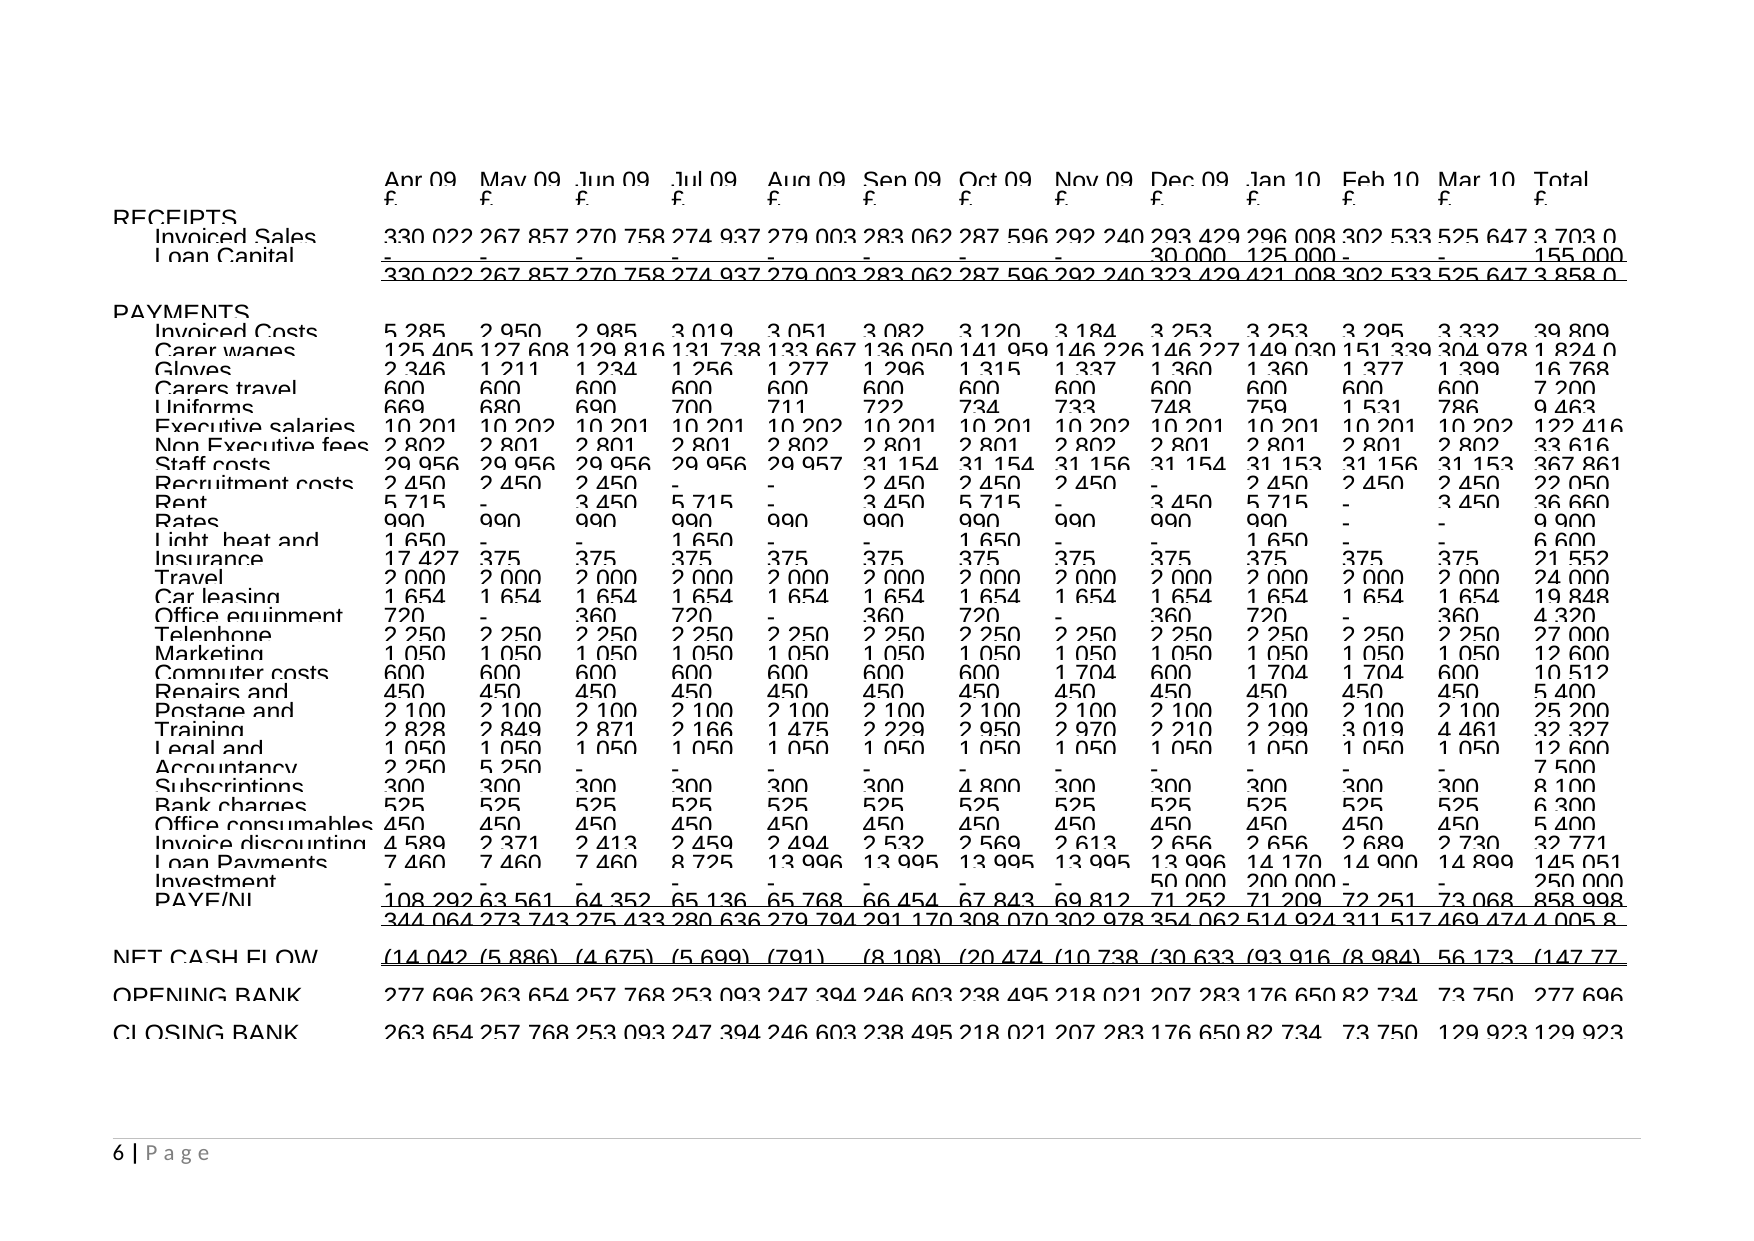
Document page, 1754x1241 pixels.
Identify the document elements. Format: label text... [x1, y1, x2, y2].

table_cell [1340, 281, 1435, 299]
table_cell Invoice discounting costs [110, 830, 381, 849]
table_cell 2,250 [669, 621, 764, 640]
table_cell 274,937 [669, 262, 764, 280]
table_cell 1,050 [956, 640, 1052, 659]
table_cell 7,460 [381, 849, 477, 868]
table_cell [477, 926, 573, 944]
table_cell [860, 204, 956, 223]
table_cell 600 [956, 659, 1052, 678]
table_cell 2,346 [381, 356, 477, 375]
table_cell 5,400 [1531, 811, 1627, 830]
table_cell £ [1435, 185, 1531, 204]
table_header Sep 09 [860, 166, 956, 185]
table_cell 375 [860, 546, 956, 564]
table_cell Rent [110, 489, 381, 508]
table_cell 360 [1435, 603, 1531, 621]
table_cell 127,608 [477, 337, 573, 356]
table_cell - [1340, 489, 1435, 508]
table_cell 10,201 [669, 413, 764, 432]
table_cell 2,459 [669, 830, 764, 849]
table_cell 12,600 [1531, 640, 1627, 659]
table_cell 31,153 [1244, 451, 1339, 470]
table_cell 525 [956, 792, 1052, 811]
table_cell [669, 1001, 764, 1019]
table_cell [1052, 966, 1148, 982]
table_cell [956, 966, 1052, 982]
table_cell 2,801 [1340, 432, 1435, 451]
table_cell 450 [669, 811, 764, 830]
table_cell - [956, 754, 1052, 773]
table_cell 200,000 [1244, 868, 1339, 887]
table_cell 300 [765, 773, 860, 792]
table_cell [1052, 299, 1148, 318]
table_cell 1,234 [573, 356, 669, 375]
table_cell 151,339 [1340, 337, 1435, 356]
table_cell 263,654 [477, 982, 573, 1001]
table_cell 2,371 [477, 830, 573, 849]
table_cell 1,050 [1244, 735, 1339, 754]
table_cell 302,533 [1340, 223, 1435, 242]
table_cell Invoiced Sales [110, 223, 381, 242]
table_cell [669, 281, 764, 299]
table_cell Loan Capital [110, 242, 381, 261]
table_cell 71,209 [1244, 887, 1339, 906]
table_cell 10,202 [1052, 413, 1148, 432]
table_cell 450 [1435, 811, 1531, 830]
table_cell 1,050 [1435, 640, 1531, 659]
table_cell [669, 299, 764, 318]
table_cell 1,050 [669, 640, 764, 659]
table_header Aug 09 [765, 166, 860, 185]
table_cell £ [956, 185, 1052, 204]
table_cell [110, 963, 381, 982]
table_cell 990 [765, 508, 860, 527]
table_cell 2,000 [956, 565, 1052, 583]
table_cell 3,450 [1148, 489, 1244, 508]
table_cell 323,429 [1148, 262, 1244, 280]
table_cell [765, 966, 860, 982]
table_cell 450 [1244, 811, 1339, 830]
table_cell - [860, 868, 956, 887]
table_cell [477, 281, 573, 299]
table_cell Uniforms [110, 394, 381, 413]
table_cell 1,050 [573, 735, 669, 754]
table_cell 73,750 [1340, 1020, 1435, 1038]
table_cell [860, 966, 956, 982]
table_cell 669 [381, 394, 477, 413]
table_cell 1,704 [1244, 659, 1339, 678]
table_cell - [1244, 754, 1339, 773]
table_cell 4,800 [956, 773, 1052, 792]
table_cell 246,603 [765, 1020, 860, 1038]
table_cell - [765, 242, 860, 261]
table_cell 990 [956, 508, 1052, 527]
table_cell 267,857 [477, 262, 573, 280]
table_cell 14,170 [1244, 849, 1339, 868]
table_cell - [573, 527, 669, 546]
table_cell 2,828 [381, 716, 477, 735]
table_cell 2,250 [1435, 621, 1531, 640]
table_cell Office consumables [110, 811, 381, 830]
table_cell 450 [669, 678, 764, 697]
table_cell 2,000 [1435, 565, 1531, 583]
table_cell 8,725 [669, 849, 764, 868]
table_cell 257,768 [477, 1020, 573, 1038]
table_cell 2,229 [860, 716, 956, 735]
table_cell Loan Payments [110, 849, 381, 868]
table_cell 600 [1244, 375, 1339, 394]
table_cell [765, 299, 860, 318]
table_cell - [765, 603, 860, 621]
table_cell [477, 1001, 573, 1019]
table_cell 300 [1052, 773, 1148, 792]
table_cell Bank charges [110, 792, 381, 811]
table_cell 600 [1435, 659, 1531, 678]
table_cell 2,656 [1244, 830, 1339, 849]
table_cell 1,050 [477, 640, 573, 659]
table_cell 450 [860, 678, 956, 697]
table_cell 2,250 [765, 621, 860, 640]
table_cell 1,654 [381, 584, 477, 602]
table_cell [1435, 966, 1531, 982]
table_cell 1,337 [1052, 356, 1148, 375]
table_cell 270,758 [573, 223, 669, 242]
table_cell 3,019 [669, 318, 764, 337]
table_cell 50,000 [1148, 868, 1244, 887]
table_cell - [669, 242, 764, 261]
table_cell £ [381, 185, 477, 204]
table_cell 525 [573, 792, 669, 811]
table_cell 2,100 [765, 697, 860, 716]
table_cell £ [1531, 185, 1627, 204]
table_cell 2,950 [477, 318, 573, 337]
table_cell 450 [860, 811, 956, 830]
table_cell 27,000 [1531, 621, 1627, 640]
table_cell 280,636 [669, 907, 764, 925]
table_cell [1340, 926, 1435, 944]
table_cell 1,654 [669, 584, 764, 602]
table_cell 375 [1435, 546, 1531, 564]
table_cell 3,253 [1244, 318, 1339, 337]
table_cell 133,667 [765, 337, 860, 356]
table_cell [1435, 1001, 1531, 1019]
table_cell 1,050 [1148, 735, 1244, 754]
table_cell 2,100 [1148, 697, 1244, 716]
table_cell 1,654 [1244, 584, 1339, 602]
table_cell 2,985 [573, 318, 669, 337]
table_cell 2,689 [1340, 830, 1435, 849]
table_cell £ [477, 185, 573, 204]
table_cell 748 [1148, 394, 1244, 413]
table_cell 375 [1148, 546, 1244, 564]
table_cell 267,857 [477, 223, 573, 242]
table_cell 367,861 [1531, 451, 1627, 470]
table_cell [1340, 966, 1435, 982]
table_cell 858,998 [1531, 887, 1627, 906]
table_cell 63,561 [477, 887, 573, 906]
table_cell 273,743 [477, 907, 573, 925]
table_cell Light, heat and power [110, 527, 381, 546]
table_cell 2,100 [573, 697, 669, 716]
table_cell 146,226 [1052, 337, 1148, 356]
table_cell 600 [765, 375, 860, 394]
table_cell [1052, 926, 1148, 944]
table_header Nov 09 [1052, 166, 1148, 185]
table_cell 13,996 [1148, 849, 1244, 868]
table_cell 1,050 [573, 640, 669, 659]
table_cell [1148, 1001, 1244, 1019]
table_cell 450 [573, 678, 669, 697]
table_cell 82,734 [1244, 1020, 1339, 1038]
table_cell 2,801 [573, 432, 669, 451]
table_cell [1244, 966, 1339, 982]
table_cell 1,654 [1340, 584, 1435, 602]
table_cell 6,600 [1531, 527, 1627, 546]
table_cell 1,531 [1340, 394, 1435, 413]
table_cell [1531, 966, 1627, 982]
table_cell 10,201 [860, 413, 956, 432]
table_cell - [1340, 868, 1435, 887]
table_cell 29,956 [477, 451, 573, 470]
table_cell 990 [1148, 508, 1244, 527]
table_cell - [1148, 754, 1244, 773]
table_cell [1435, 204, 1531, 223]
table_cell - [1052, 603, 1148, 621]
table_cell 296,008 [1244, 223, 1339, 242]
table_cell 5,400 [1531, 678, 1627, 697]
table_cell 600 [765, 659, 860, 678]
table_cell - [381, 242, 477, 261]
table_cell 12,600 [1531, 735, 1627, 754]
table_cell 64,352 [573, 887, 669, 906]
table_header Dec 09 [1148, 166, 1244, 185]
table_cell 450 [956, 678, 1052, 697]
table_cell 129,923 [1531, 1020, 1627, 1038]
table_cell 253,093 [573, 1020, 669, 1038]
table_cell 450 [765, 678, 860, 697]
table_cell Recruitment costs [110, 470, 381, 489]
table_cell - [860, 242, 956, 261]
table_cell 1,211 [477, 356, 573, 375]
table_cell Non Executive fees and expenses [110, 432, 381, 451]
table_cell 141,959 [956, 337, 1052, 356]
table_cell 2,450 [1052, 470, 1148, 489]
table_cell 3,858,092 [1531, 262, 1627, 280]
table_cell PAYE/NI [110, 887, 381, 906]
table_cell 1,050 [860, 735, 956, 754]
table_cell 2,100 [1244, 697, 1339, 716]
table_cell 16,768 [1531, 356, 1627, 375]
table_cell 2,450 [1435, 470, 1531, 489]
table_cell 600 [477, 659, 573, 678]
table_cell 1,654 [765, 584, 860, 602]
table_cell 450 [573, 811, 669, 830]
table_cell - [1148, 527, 1244, 546]
table_cell 2,000 [669, 565, 764, 583]
table_cell 2,100 [1435, 697, 1531, 716]
table_cell 207,283 [1052, 1020, 1148, 1038]
table_cell 287,596 [956, 223, 1052, 242]
table_cell [1340, 1001, 1435, 1019]
table_cell £ [1244, 185, 1339, 204]
table_cell - [669, 754, 764, 773]
table_cell 2,532 [860, 830, 956, 849]
table_cell 82,734 [1340, 982, 1435, 1001]
table_cell 145,051 [1531, 849, 1627, 868]
table_cell 1,377 [1340, 356, 1435, 375]
table_cell [1244, 1001, 1339, 1019]
table_cell 1,050 [477, 735, 573, 754]
table_cell 1,050 [1052, 640, 1148, 659]
table_cell 71,252 [1148, 887, 1244, 906]
table_cell 3,450 [860, 489, 956, 508]
table_cell 1,654 [956, 584, 1052, 602]
table_cell 4,005,865 [1531, 907, 1627, 925]
table_cell 17,427 [381, 546, 477, 564]
table_cell £ [1340, 185, 1435, 204]
table_cell [765, 281, 860, 299]
table_cell 450 [1052, 678, 1148, 697]
table_cell [110, 1001, 381, 1019]
table_cell 525 [860, 792, 956, 811]
table_cell 32,771 [1531, 830, 1627, 849]
table_cell 2,450 [956, 470, 1052, 489]
table_cell 720 [381, 603, 477, 621]
table_cell 1,654 [860, 584, 956, 602]
table_cell 31,156 [1340, 451, 1435, 470]
table_cell 600 [381, 375, 477, 394]
table_cell 3,253 [1148, 318, 1244, 337]
table_header Mar 10 [1435, 166, 1531, 185]
table_cell 65,136 [669, 887, 764, 906]
table_cell - [1052, 527, 1148, 546]
table_cell 1,050 [860, 640, 956, 659]
table_cell Car leasing [110, 584, 381, 602]
table_cell 1,050 [1340, 735, 1435, 754]
table_cell Office equipment lease [110, 603, 381, 621]
table_cell 4,589 [381, 830, 477, 849]
table_cell 2,970 [1052, 716, 1148, 735]
table_cell - [477, 489, 573, 508]
table_cell 525 [1148, 792, 1244, 811]
table_cell Accountancy [110, 754, 381, 773]
table_cell 2,613 [1052, 830, 1148, 849]
table_cell 31,153 [1435, 451, 1531, 470]
table_cell [1435, 926, 1531, 944]
table_cell [573, 1001, 669, 1019]
table_cell 263,654 [381, 1020, 477, 1038]
table_cell 125,000 [1244, 242, 1339, 261]
table_cell 32,327 [1531, 716, 1627, 735]
table_cell 56,173 [1435, 944, 1531, 963]
table_cell 218,021 [1052, 982, 1148, 1001]
table_cell 375 [1340, 546, 1435, 564]
table_cell [1531, 204, 1627, 223]
table_cell 2,494 [765, 830, 860, 849]
table_header Jun 09 [573, 166, 669, 185]
table_cell 600 [860, 375, 956, 394]
table_cell - [1435, 508, 1531, 527]
table_cell Telephone [110, 621, 381, 640]
table_cell 720 [956, 603, 1052, 621]
table_cell 10,201 [1244, 413, 1339, 432]
table_cell 304,978 [1435, 337, 1531, 356]
table_cell 525 [765, 792, 860, 811]
table_cell 13,995 [956, 849, 1052, 868]
table_cell 2,100 [1052, 697, 1148, 716]
table_cell 287,596 [956, 262, 1052, 280]
table_cell (147,773) [1531, 944, 1627, 963]
table_cell 176,650 [1244, 982, 1339, 1001]
table_cell 375 [956, 546, 1052, 564]
table_cell 19,848 [1531, 584, 1627, 602]
table_cell 734 [956, 394, 1052, 413]
table_cell 73,068 [1435, 887, 1531, 906]
table_cell [477, 966, 573, 982]
table_cell [1148, 281, 1244, 299]
table_cell 10,512 [1531, 659, 1627, 678]
table_cell - [1435, 527, 1531, 546]
table_cell Carers travel [110, 375, 381, 394]
table_cell 514,924 [1244, 907, 1339, 925]
table_cell [381, 299, 477, 318]
table_cell 279,003 [765, 223, 860, 242]
table_cell [1148, 204, 1244, 223]
table_cell 354,062 [1148, 907, 1244, 925]
table_cell 2,100 [1340, 697, 1435, 716]
table_cell Investment (goodwill) [110, 868, 381, 887]
table_cell 7,200 [1531, 375, 1627, 394]
table_cell 2,802 [1052, 432, 1148, 451]
table_cell 450 [1340, 678, 1435, 697]
table_cell 10,202 [477, 413, 573, 432]
table_cell 3,184 [1052, 318, 1148, 337]
table_cell [1148, 299, 1244, 318]
table_cell 4,320 [1531, 603, 1627, 621]
table_cell 218,021 [956, 1020, 1052, 1038]
table_cell 2,849 [477, 716, 573, 735]
table_cell 31,156 [1052, 451, 1148, 470]
table_cell 2,801 [860, 432, 956, 451]
table_cell 2,250 [381, 754, 477, 773]
table_cell 375 [1244, 546, 1339, 564]
table_cell [860, 299, 956, 318]
table_cell 274,937 [669, 223, 764, 242]
table_cell £ [1148, 185, 1244, 204]
table_cell 3,019 [1340, 716, 1435, 735]
table_cell 247,394 [765, 982, 860, 1001]
table_cell 176,650 [1148, 1020, 1244, 1038]
table_cell 990 [573, 508, 669, 527]
table_cell 2,250 [477, 621, 573, 640]
table_cell Training [110, 716, 381, 735]
table_cell 600 [573, 375, 669, 394]
table_cell 10,202 [765, 413, 860, 432]
table_cell 22,050 [1531, 470, 1627, 489]
table_cell 2,802 [1435, 432, 1531, 451]
table_cell 122,416 [1531, 413, 1627, 432]
table_cell 2,450 [381, 470, 477, 489]
table_cell 7,460 [573, 849, 669, 868]
table_cell 207,283 [1148, 982, 1244, 1001]
table_cell 600 [1052, 375, 1148, 394]
table_cell [956, 926, 1052, 944]
table_cell - [477, 603, 573, 621]
table_cell 25,200 [1531, 697, 1627, 716]
table_cell 1,704 [1340, 659, 1435, 678]
table_cell 125,405 [381, 337, 477, 356]
table_header Jul 09 [669, 166, 764, 185]
table_cell 2,413 [573, 830, 669, 849]
table_cell - [1340, 603, 1435, 621]
table_cell 3,082 [860, 318, 956, 337]
table_cell 2,801 [1148, 432, 1244, 451]
table_cell 10,201 [956, 413, 1052, 432]
table_cell 238,495 [860, 1020, 956, 1038]
table_cell - [956, 242, 1052, 261]
table_cell - [669, 470, 764, 489]
table_cell 450 [1435, 678, 1531, 697]
table_cell 450 [765, 811, 860, 830]
table_cell 6,300 [1531, 792, 1627, 811]
table_cell 5,715 [381, 489, 477, 508]
table_cell 690 [573, 394, 669, 413]
table_cell [110, 280, 381, 299]
table_cell 2,656 [1148, 830, 1244, 849]
table_cell 275,433 [573, 907, 669, 925]
table_cell [860, 1001, 956, 1019]
table_cell 2,000 [765, 565, 860, 583]
table_cell 2,000 [1340, 565, 1435, 583]
table_cell - [669, 868, 764, 887]
table_cell 14,900 [1340, 849, 1435, 868]
table_cell 2,250 [860, 621, 956, 640]
table_cell 990 [381, 508, 477, 527]
table_cell 247,394 [669, 1020, 764, 1038]
table_cell 600 [381, 659, 477, 678]
table_cell - [477, 527, 573, 546]
table_cell 31,154 [1148, 451, 1244, 470]
table_cell 279,003 [765, 262, 860, 280]
table_cell 2,100 [860, 697, 956, 716]
table_cell 600 [1148, 375, 1244, 394]
table_cell 1,050 [381, 735, 477, 754]
table_cell 2,250 [1148, 621, 1244, 640]
table_cell - [1435, 754, 1531, 773]
table_cell 525,647 [1435, 223, 1531, 242]
table_cell 10,202 [1435, 413, 1531, 432]
table_header Jan 10 [1244, 166, 1339, 185]
table_cell (8,984) [1340, 944, 1435, 963]
table_cell 21,552 [1531, 546, 1627, 564]
table_cell 73,750 [1435, 982, 1531, 1001]
table_cell 600 [573, 659, 669, 678]
table_cell 1,475 [765, 716, 860, 735]
table_cell 375 [765, 546, 860, 564]
table_cell 700 [669, 394, 764, 413]
table_cell 1,296 [860, 356, 956, 375]
table_cell 1,050 [1148, 640, 1244, 659]
table_cell [956, 1001, 1052, 1019]
table_cell 2,801 [669, 432, 764, 451]
table_cell 7,500 [1531, 754, 1627, 773]
table_cell 9,900 [1531, 508, 1627, 527]
table_cell 302,533 [1340, 262, 1435, 280]
table_cell 2,450 [1340, 470, 1435, 489]
table_cell 2,000 [1052, 565, 1148, 583]
table_header May 09 [477, 166, 573, 185]
table_cell (5,886) [477, 944, 573, 963]
table_cell [110, 906, 381, 925]
table_cell [1052, 1001, 1148, 1019]
table_cell 292,240 [1052, 223, 1148, 242]
table_cell - [860, 754, 956, 773]
table_cell [765, 926, 860, 944]
table_cell 330,022 [381, 262, 477, 280]
table_cell 2,801 [1244, 432, 1339, 451]
table_cell 2,871 [573, 716, 669, 735]
table_cell 65,768 [765, 887, 860, 906]
table_cell 1,050 [1052, 735, 1148, 754]
table_cell - [765, 470, 860, 489]
table_cell [573, 926, 669, 944]
table_cell 2,730 [1435, 830, 1531, 849]
table_cell 600 [669, 659, 764, 678]
table_cell 3,120 [956, 318, 1052, 337]
table_cell 67,843 [956, 887, 1052, 906]
table_cell - [1435, 242, 1531, 261]
table_cell CLOSING BANK [110, 1020, 381, 1038]
table_cell [1531, 926, 1627, 944]
table_cell 450 [956, 811, 1052, 830]
table_cell 270,758 [573, 262, 669, 280]
table_cell 2,801 [956, 432, 1052, 451]
table_cell 990 [1244, 508, 1339, 527]
table_cell [381, 966, 477, 982]
table_cell 257,768 [573, 982, 669, 1001]
table_cell 1,824,043 [1531, 337, 1627, 356]
table_cell 469,474 [1435, 907, 1531, 925]
table_cell 3,450 [1435, 489, 1531, 508]
table_cell Legal and professional [110, 735, 381, 754]
table_cell 13,995 [1052, 849, 1148, 868]
table_cell 2,802 [765, 432, 860, 451]
table_cell Marketing [110, 640, 381, 659]
table_cell 1,360 [1244, 356, 1339, 375]
table_cell 302,978 [1052, 907, 1148, 925]
table_cell (10,738) [1052, 944, 1148, 963]
table_cell 300 [381, 773, 477, 792]
table_cell 1,050 [1244, 640, 1339, 659]
table_cell 2,100 [381, 697, 477, 716]
table_cell 31,154 [956, 451, 1052, 470]
table_cell 733 [1052, 394, 1148, 413]
table_cell 1,654 [573, 584, 669, 602]
table_cell - [765, 754, 860, 773]
table_cell OPENING BANK [110, 982, 381, 1001]
table_cell 525 [381, 792, 477, 811]
table_cell 720 [669, 603, 764, 621]
table_cell NET CASH FLOW [110, 944, 381, 963]
table_cell 2,100 [669, 697, 764, 716]
table_cell 3,332 [1435, 318, 1531, 337]
table_cell 10,201 [573, 413, 669, 432]
table_cell - [1340, 754, 1435, 773]
table_cell 600 [956, 375, 1052, 394]
table_cell 293,429 [1148, 223, 1244, 242]
table_cell £ [573, 185, 669, 204]
table_cell Gloves [110, 356, 381, 375]
table_cell 1,050 [381, 640, 477, 659]
table_cell 2,250 [573, 621, 669, 640]
table_cell [1052, 204, 1148, 223]
table_cell [765, 1001, 860, 1019]
table_cell 360 [1148, 603, 1244, 621]
table_cell 1,050 [1435, 735, 1531, 754]
table_cell Executive salaries [110, 413, 381, 432]
table_cell Insurance [110, 546, 381, 564]
table_cell 450 [477, 678, 573, 697]
table_cell 253,093 [669, 982, 764, 1001]
table_cell 2,569 [956, 830, 1052, 849]
table_cell (791) [765, 944, 860, 963]
table_cell 2,000 [381, 565, 477, 583]
table_header Apr 09 [381, 166, 477, 185]
table_cell (5,699) [669, 944, 764, 963]
table_cell [573, 966, 669, 982]
table_cell 29,956 [381, 451, 477, 470]
table_cell £ [765, 185, 860, 204]
table_cell 2,250 [1052, 621, 1148, 640]
table_cell 990 [669, 508, 764, 527]
table_cell 129,923 [1435, 1020, 1531, 1038]
table_cell 2,450 [573, 470, 669, 489]
table_cell 300 [1244, 773, 1339, 792]
table_cell 3,295 [1340, 318, 1435, 337]
table_cell 2,000 [1244, 565, 1339, 583]
table_cell - [1340, 242, 1435, 261]
table_cell 450 [1340, 811, 1435, 830]
table_cell [860, 281, 956, 299]
table_cell 600 [1340, 375, 1435, 394]
table_cell (8,108) [860, 944, 956, 963]
table_cell 1,704 [1052, 659, 1148, 678]
table_cell 990 [1052, 508, 1148, 527]
table_cell 525 [1340, 792, 1435, 811]
table_cell 5,250 [477, 754, 573, 773]
table_cell [110, 925, 381, 944]
table_cell [669, 926, 764, 944]
table_cell 722 [860, 394, 956, 413]
table_cell [1244, 926, 1339, 944]
table_cell 2,450 [1244, 470, 1339, 489]
table_cell - [1435, 868, 1531, 887]
table_cell (93,916) [1244, 944, 1339, 963]
table_cell 24,000 [1531, 565, 1627, 583]
table_cell [573, 299, 669, 318]
table_cell 680 [477, 394, 573, 413]
table_cell 2,450 [860, 470, 956, 489]
table_cell Subscriptions [110, 773, 381, 792]
table_cell [1531, 281, 1627, 299]
table_cell Staff costs [110, 451, 381, 470]
table_cell - [381, 868, 477, 887]
table_cell 10,201 [1148, 413, 1244, 432]
table_cell 300 [860, 773, 956, 792]
table_cell [956, 204, 1052, 223]
table_cell 525 [669, 792, 764, 811]
table_cell 300 [1148, 773, 1244, 792]
table_cell (30,633) [1148, 944, 1244, 963]
table_cell 250,000 [1531, 868, 1627, 887]
table_cell [573, 281, 669, 299]
table_cell 31,154 [860, 451, 956, 470]
table_cell 786 [1435, 394, 1531, 413]
table_cell 136,050 [860, 337, 956, 356]
table_cell (4,675) [573, 944, 669, 963]
table_cell 8,100 [1531, 773, 1627, 792]
table_cell [1531, 299, 1627, 318]
table_cell 3,450 [573, 489, 669, 508]
table_cell 990 [477, 508, 573, 527]
table_cell 131,738 [669, 337, 764, 356]
table_cell [860, 926, 956, 944]
table_cell 39,809 [1531, 318, 1627, 337]
table_cell 1,050 [765, 735, 860, 754]
table_cell 1,654 [1435, 584, 1531, 602]
table_cell 375 [669, 546, 764, 564]
table_cell [477, 299, 573, 318]
table_cell Repairs and renewals [110, 678, 381, 697]
table_cell [1340, 204, 1435, 223]
table_cell Rates [110, 508, 381, 527]
table_cell 311,517 [1340, 907, 1435, 925]
table_cell 2,100 [956, 697, 1052, 716]
table_cell 1,256 [669, 356, 764, 375]
table_cell [381, 281, 477, 299]
table_cell [573, 204, 669, 223]
table_cell [956, 281, 1052, 299]
table_cell 450 [477, 811, 573, 830]
table_cell - [1052, 754, 1148, 773]
table_cell £ [669, 185, 764, 204]
table_cell 5,715 [669, 489, 764, 508]
table_cell 5,715 [1244, 489, 1339, 508]
table_cell 300 [669, 773, 764, 792]
table_cell [765, 204, 860, 223]
table_cell 2,802 [381, 432, 477, 451]
table_cell 2,450 [477, 470, 573, 489]
table_cell 149,030 [1244, 337, 1339, 356]
table_cell 525 [477, 792, 573, 811]
table_cell [1340, 299, 1435, 318]
table_cell [110, 261, 381, 280]
table_cell (20,474) [956, 944, 1052, 963]
table_cell 2,166 [669, 716, 764, 735]
table_cell 2,250 [1244, 621, 1339, 640]
table_cell 2,950 [956, 716, 1052, 735]
table_cell 279,794 [765, 907, 860, 925]
table_cell 330,022 [381, 223, 477, 242]
table_cell 1,399 [1435, 356, 1531, 375]
table_cell [477, 204, 573, 223]
table_cell 344,064 [381, 907, 477, 925]
table_cell [381, 926, 477, 944]
table_cell [1531, 1001, 1627, 1019]
table_cell 1,050 [1340, 640, 1435, 659]
table_cell 525 [1052, 792, 1148, 811]
table_header Total [1531, 166, 1627, 185]
table_cell 375 [573, 546, 669, 564]
table_cell - [477, 868, 573, 887]
table_cell [669, 966, 764, 982]
table_cell 4,461 [1435, 716, 1531, 735]
table_cell 450 [381, 811, 477, 830]
table_cell 5,285 [381, 318, 477, 337]
table_cell 291,170 [860, 907, 956, 925]
table_cell 3,703,092 [1531, 223, 1627, 242]
table_cell 155,000 [1531, 242, 1627, 261]
table_cell 300 [1435, 773, 1531, 792]
table_cell 360 [573, 603, 669, 621]
table_cell 7,460 [477, 849, 573, 868]
table_cell 1,050 [765, 640, 860, 659]
table_cell 2,000 [573, 565, 669, 583]
table_cell 1,360 [1148, 356, 1244, 375]
table_cell 990 [860, 508, 956, 527]
table_cell 1,654 [1052, 584, 1148, 602]
table_cell 450 [1244, 678, 1339, 697]
table_cell 300 [573, 773, 669, 792]
table_cell 238,495 [956, 982, 1052, 1001]
table_cell 450 [1148, 811, 1244, 830]
table_cell 1,650 [956, 527, 1052, 546]
table_cell - [1052, 242, 1148, 261]
table_cell 1,050 [669, 735, 764, 754]
table_cell - [573, 242, 669, 261]
table_cell 69,812 [1052, 887, 1148, 906]
table_cell 2,100 [477, 697, 573, 716]
table_cell 525,647 [1435, 262, 1531, 280]
table_cell 2,000 [477, 565, 573, 583]
table_cell 600 [860, 659, 956, 678]
table_cell 283,062 [860, 262, 956, 280]
table_cell 33,616 [1531, 432, 1627, 451]
table_cell 283,062 [860, 223, 956, 242]
table_cell [1244, 299, 1339, 318]
table_cell Travel [110, 565, 381, 583]
table_cell RECEIPTS [110, 204, 381, 223]
table_cell 2,250 [956, 621, 1052, 640]
table_cell £ [1052, 185, 1148, 204]
table_cell £ [860, 185, 956, 204]
table_cell 5,715 [956, 489, 1052, 508]
table_cell 66,454 [860, 887, 956, 906]
table_cell 2,250 [381, 621, 477, 640]
table_cell 1,654 [1148, 584, 1244, 602]
table_cell 277,696 [381, 982, 477, 1001]
table_cell 2,000 [860, 565, 956, 583]
table_cell [381, 1001, 477, 1019]
table_cell 277,696 [1531, 982, 1627, 1001]
table_cell [1244, 204, 1339, 223]
table_cell Postage and stationery [110, 697, 381, 716]
table_cell - [765, 868, 860, 887]
table_cell 13,995 [860, 849, 956, 868]
table_cell 525 [1435, 792, 1531, 811]
table_cell 600 [669, 375, 764, 394]
table_cell 129,816 [573, 337, 669, 356]
table_cell 2,000 [1148, 565, 1244, 583]
table_cell [956, 299, 1052, 318]
table_cell [381, 204, 477, 223]
table_cell 450 [381, 678, 477, 697]
table_cell 2,299 [1244, 716, 1339, 735]
table_cell 600 [1148, 659, 1244, 678]
table_cell Carer wages [110, 337, 381, 356]
table_cell - [1052, 868, 1148, 887]
table_cell - [477, 242, 573, 261]
table_cell 759 [1244, 394, 1339, 413]
table_cell 2,210 [1148, 716, 1244, 735]
table_cell 375 [477, 546, 573, 564]
table_cell 30,000 [1148, 242, 1244, 261]
table_cell 600 [477, 375, 573, 394]
table_cell 36,660 [1531, 489, 1627, 508]
table_cell PAYMENTS [110, 299, 381, 318]
table_cell 525 [1244, 792, 1339, 811]
table_cell 146,227 [1148, 337, 1244, 356]
table_cell [1435, 281, 1531, 299]
table_cell [1148, 926, 1244, 944]
table_cell 29,956 [669, 451, 764, 470]
table_cell 10,201 [381, 413, 477, 432]
table_cell [1435, 299, 1531, 318]
table_cell 3,051 [765, 318, 860, 337]
table_cell - [1340, 527, 1435, 546]
table_cell [1052, 281, 1148, 299]
table_cell - [956, 868, 1052, 887]
table_cell [110, 185, 381, 204]
table_cell - [573, 754, 669, 773]
table_cell 300 [1340, 773, 1435, 792]
table_cell 29,956 [573, 451, 669, 470]
table_cell [669, 204, 764, 223]
table_cell (14,042) [381, 944, 477, 963]
table_cell 1,654 [477, 584, 573, 602]
table_cell [1244, 281, 1339, 299]
table_cell 308,070 [956, 907, 1052, 925]
table_cell 1,277 [765, 356, 860, 375]
table_cell 1,050 [956, 735, 1052, 754]
table_cell 246,603 [860, 982, 956, 1001]
table_cell 300 [477, 773, 573, 792]
table_cell - [765, 489, 860, 508]
table_cell 29,957 [765, 451, 860, 470]
table_cell 13,996 [765, 849, 860, 868]
table_cell - [1340, 508, 1435, 527]
table_cell 360 [860, 603, 956, 621]
table_cell 72,251 [1340, 887, 1435, 906]
table_cell 1,650 [669, 527, 764, 546]
table_cell 600 [1435, 375, 1531, 394]
table_cell 14,899 [1435, 849, 1531, 868]
table_cell 2,801 [477, 432, 573, 451]
table_cell 108,292 [381, 887, 477, 906]
table_cell - [860, 527, 956, 546]
table_cell [1148, 966, 1244, 982]
table_cell Invoiced Costs [110, 318, 381, 337]
table_header Feb 10 [1340, 166, 1435, 185]
table_cell 711 [765, 394, 860, 413]
table_cell 421,008 [1244, 262, 1339, 280]
table_cell 1,650 [381, 527, 477, 546]
table_cell 292,240 [1052, 262, 1148, 280]
table_header [110, 166, 381, 185]
table_cell 1,315 [956, 356, 1052, 375]
table_cell 450 [1148, 678, 1244, 697]
table_cell 375 [1052, 546, 1148, 564]
table_cell - [1148, 470, 1244, 489]
table_cell - [573, 868, 669, 887]
table_cell - [1052, 489, 1148, 508]
table_cell - [765, 527, 860, 546]
table_header Oct 09 [956, 166, 1052, 185]
table_cell Computer costs [110, 659, 381, 678]
table_cell 9,463 [1531, 394, 1627, 413]
table_cell 10,201 [1340, 413, 1435, 432]
table_cell 1,650 [1244, 527, 1339, 546]
table_cell 720 [1244, 603, 1339, 621]
table_cell 2,250 [1340, 621, 1435, 640]
table_cell 450 [1052, 811, 1148, 830]
